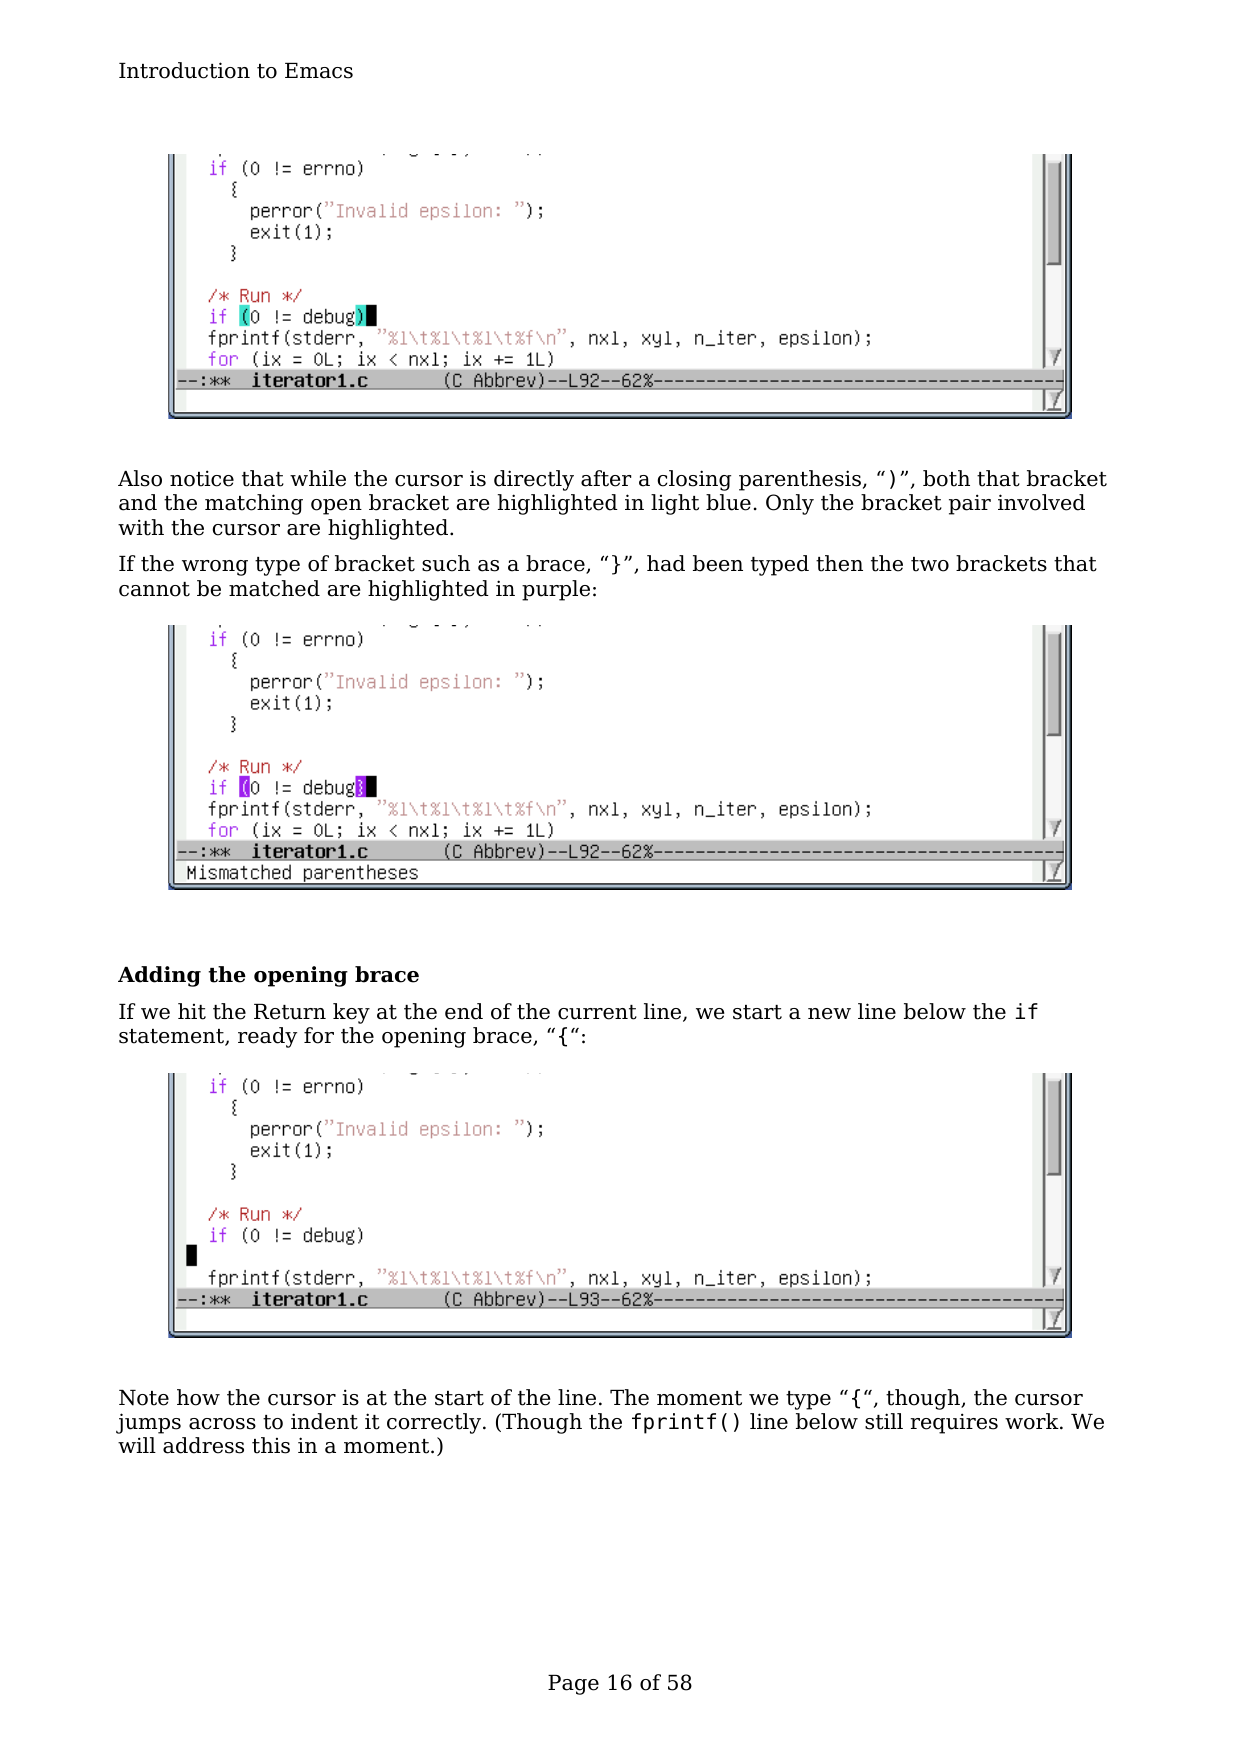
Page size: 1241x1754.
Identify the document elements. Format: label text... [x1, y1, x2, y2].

text Note how the cursor is at the start of the line. The moment we type “{“, though, the cursor jumps across to indent it correctly. (Though the fprintf() line below still requires work. We will address this in a moment.) [118, 1386, 1122, 1459]
text If the wrong type of bracket such as a brace, “}”, had been typed then the two brackets that cannot be matched are highlighted in purple: [118, 552, 1122, 601]
picture [168, 154, 1072, 419]
text If we hit the Return key at the end of the current line, we start a new line below the if statement, ready for the opening brace, “{“: [118, 1000, 1122, 1049]
text Also notice that while the cursor is directly after a closing parenthesis, “)”, both that bracket and the matching open bracket are highlighted in light blue. Only the bracket pair involved with the cursor are highlighted. [118, 467, 1122, 540]
subtitle Adding the opening brace [118, 963, 1122, 988]
picture [168, 625, 1072, 890]
picture [168, 1073, 1072, 1338]
